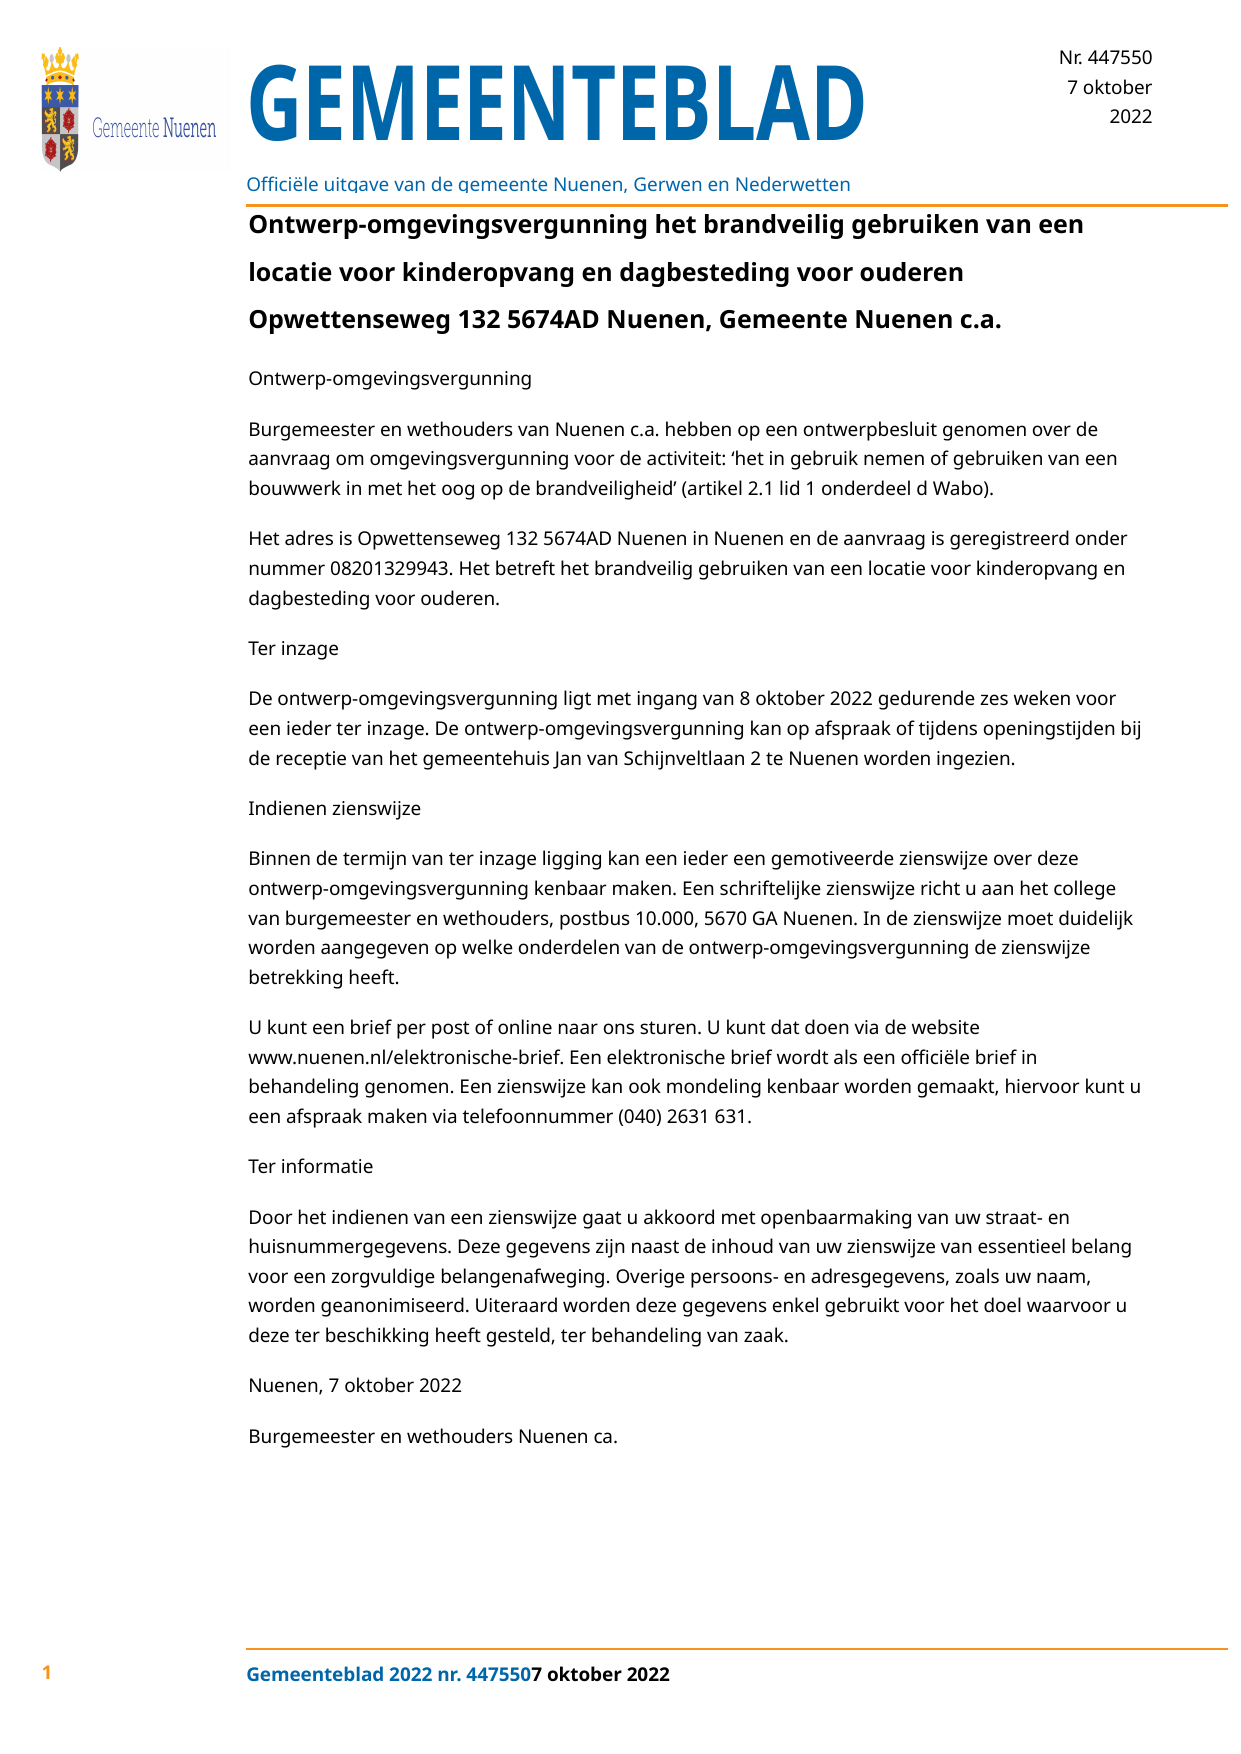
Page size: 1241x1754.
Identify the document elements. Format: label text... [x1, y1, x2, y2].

text De ontwerp-omgevingsvergunning ligt met ingang van 8 oktober 2022 gedurende zes weken voor een ieder ter inzage. De ontwerp-omgevingsvergunning kan op afspraak of tijdens openingstijden bij de receptie van het gemeentehuis Jan van Schijnveltlaan 2 te Nuenen worden ingezien. [248, 686, 1152, 770]
text Door het indienen van een zienswijze gaat u akkoord met openbaarmaking van uw straat- en huisnummergegevens. Deze gegevens zijn naast de inhoud van uw zienswijze van essentieel belang voor een zorgvuldige belangenafweging. Overige persoons- en adresgegevens, zoals uw naam, worden geanonimiseerd. Uiteraard worden deze gegevens enkel gebruikt voor het doel waarvoor u deze ter beschikking heeft gesteld, ter behandeling van zaak. [248, 1204, 1152, 1348]
text Burgemeester en wethouders van Nuenen c.a. hebben op een ontwerpbesluit genomen over de aanvraag om omgevingsvergunning voor de activiteit: ‘het in gebruik nemen of gebruiken van een bouwwerk in met het oog op de brandveiligheid’ (artikel 2.1 lid 1 onderdeel d Wabo). [248, 416, 1152, 501]
text Ter informatie [248, 1153, 1152, 1179]
text Burgemeester en wethouders Nuenen ca. [248, 1423, 1152, 1449]
text Ontwerp-omgevingsvergunning [248, 366, 1152, 391]
text Nuenen, 7 oktober 2022 [248, 1373, 1152, 1398]
text Het adres is Opwettenseweg 132 5674AD Nuenen in Nuenen en de aanvraag is geregistreerd onder nummer 08201329943. Het betreft het brandveilig gebruiken van een locatie voor kinderopvang en dagbesteding voor ouderen. [248, 526, 1152, 610]
text U kunt een brief per post of online naar ons sturen. U kunt dat doen via de website www.nuenen.nl/elektronische-brief. Een elektronische brief wordt als een officiële brief in behandeling genomen. Een zienswijze kan ook mondeling kenbaar worden gemaakt, hiervoor kunt u een afspraak maken via telefoonnummer (040) 2631 631. [248, 1014, 1152, 1129]
text Ter inzage [248, 635, 1152, 661]
text Ontwerp-omgevingsvergunning het brandveilig gebruiken van een locatie voor kinderopvang en dagbesteding voor ouderen Opwettenseweg 132 5674AD Nuenen, Gemeente Nuenen c.a. [248, 207, 1152, 336]
text Indienen zienswijze [248, 795, 1152, 821]
text Binnen de termijn van ter inzage ligging kan een ieder een gemotiveerde zienswijze over deze ontwerp-omgevingsvergunning kenbaar maken. Een schriftelijke zienswijze richt u aan het college van burgemeester en wethouders, postbus 10.000, 5670 GA Nuenen. In de zienswijze moet duidelijk worden aangegeven op welke onderdelen van de ontwerp-omgevingsvergunning de zienswijze betrekking heeft. [248, 846, 1152, 989]
picture [41, 47, 231, 172]
